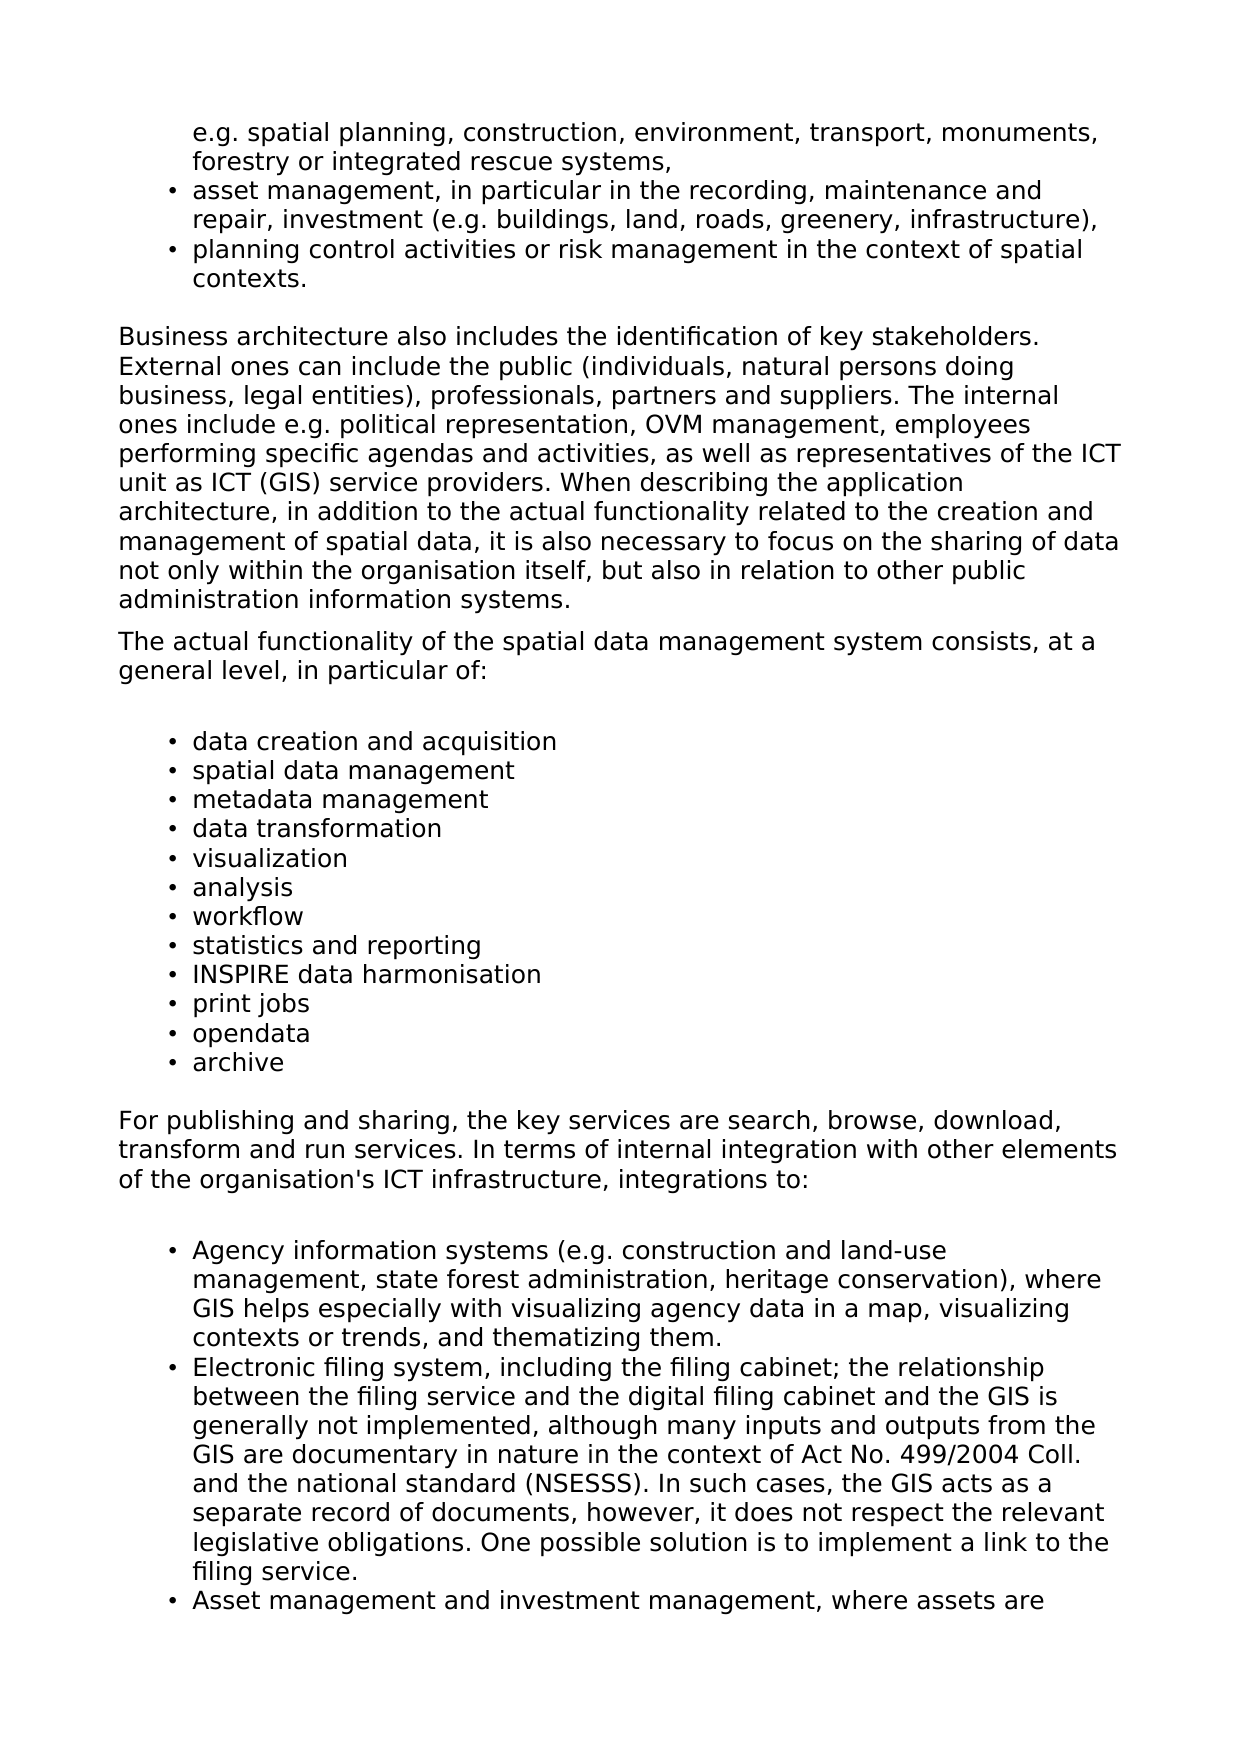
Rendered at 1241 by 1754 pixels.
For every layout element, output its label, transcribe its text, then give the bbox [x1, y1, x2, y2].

list statistics and reporting [177, 931, 1122, 960]
list asset management, in particular in the recording, maintenance and repair, investment (e.g. buildings, land, roads, greenery, infrastructure), [177, 176, 1122, 235]
list analysis [177, 873, 1122, 902]
list e.g. spatial planning, construction, environment, transport, monuments, forestry or integrated rescue systems, [177, 118, 1122, 176]
list opendata [177, 1019, 1122, 1048]
text For publishing and sharing, the key services are search, browse, download, transform and run services. In terms of internal integration with other elements of the organisation's ICT infrastructure, integrations to: [118, 1107, 1122, 1194]
list spatial data management [177, 756, 1122, 785]
list archive [177, 1048, 1122, 1077]
list metadata management [177, 785, 1122, 814]
list Agency information systems (e.g. construction and land-use management, state forest administration, heritage conservation), where GIS helps especially with visualizing agency data in a map, visualizing contexts or trends, and thematizing them. [177, 1236, 1122, 1353]
list visualization [177, 844, 1122, 873]
text The actual functionality of the spatial data management system consists, at a general level, in particular of: [118, 627, 1122, 685]
list Asset management and investment management, where assets are [177, 1586, 1122, 1615]
list INSPIRE data harmonisation [177, 960, 1122, 989]
list data creation and acquisition [177, 727, 1122, 756]
list Electronic filing system, including the filing cabinet; the relationship between the filing service and the digital filing cabinet and the GIS is generally not implemented, although many inputs and outputs from the GIS are documentary in nature in the context of Act No. 499/2004 Coll. and the national standard (NSESSS). In such cases, the GIS acts as a separate record of documents, however, it does not respect the relevant legislative obligations. One possible solution is to implement a link to the filing service. [177, 1353, 1122, 1586]
list data transformation [177, 814, 1122, 844]
text Business architecture also includes the identification of key stakeholders. External ones can include the public (individuals, natural persons doing business, legal entities), professionals, partners and suppliers. The internal ones include e.g. political representation, OVM management, employees performing specific agendas and activities, as well as representatives of the ICT unit as ICT (GIS) service providers. When describing the application architecture, in addition to the actual functionality related to the creation and management of spatial data, it is also necessary to focus on the sharing of data not only within the organisation itself, but also in relation to other public administration information systems. [118, 323, 1122, 614]
list print jobs [177, 989, 1122, 1019]
list planning control activities or risk management in the context of spatial contexts. [177, 235, 1122, 293]
list workflow [177, 902, 1122, 931]
